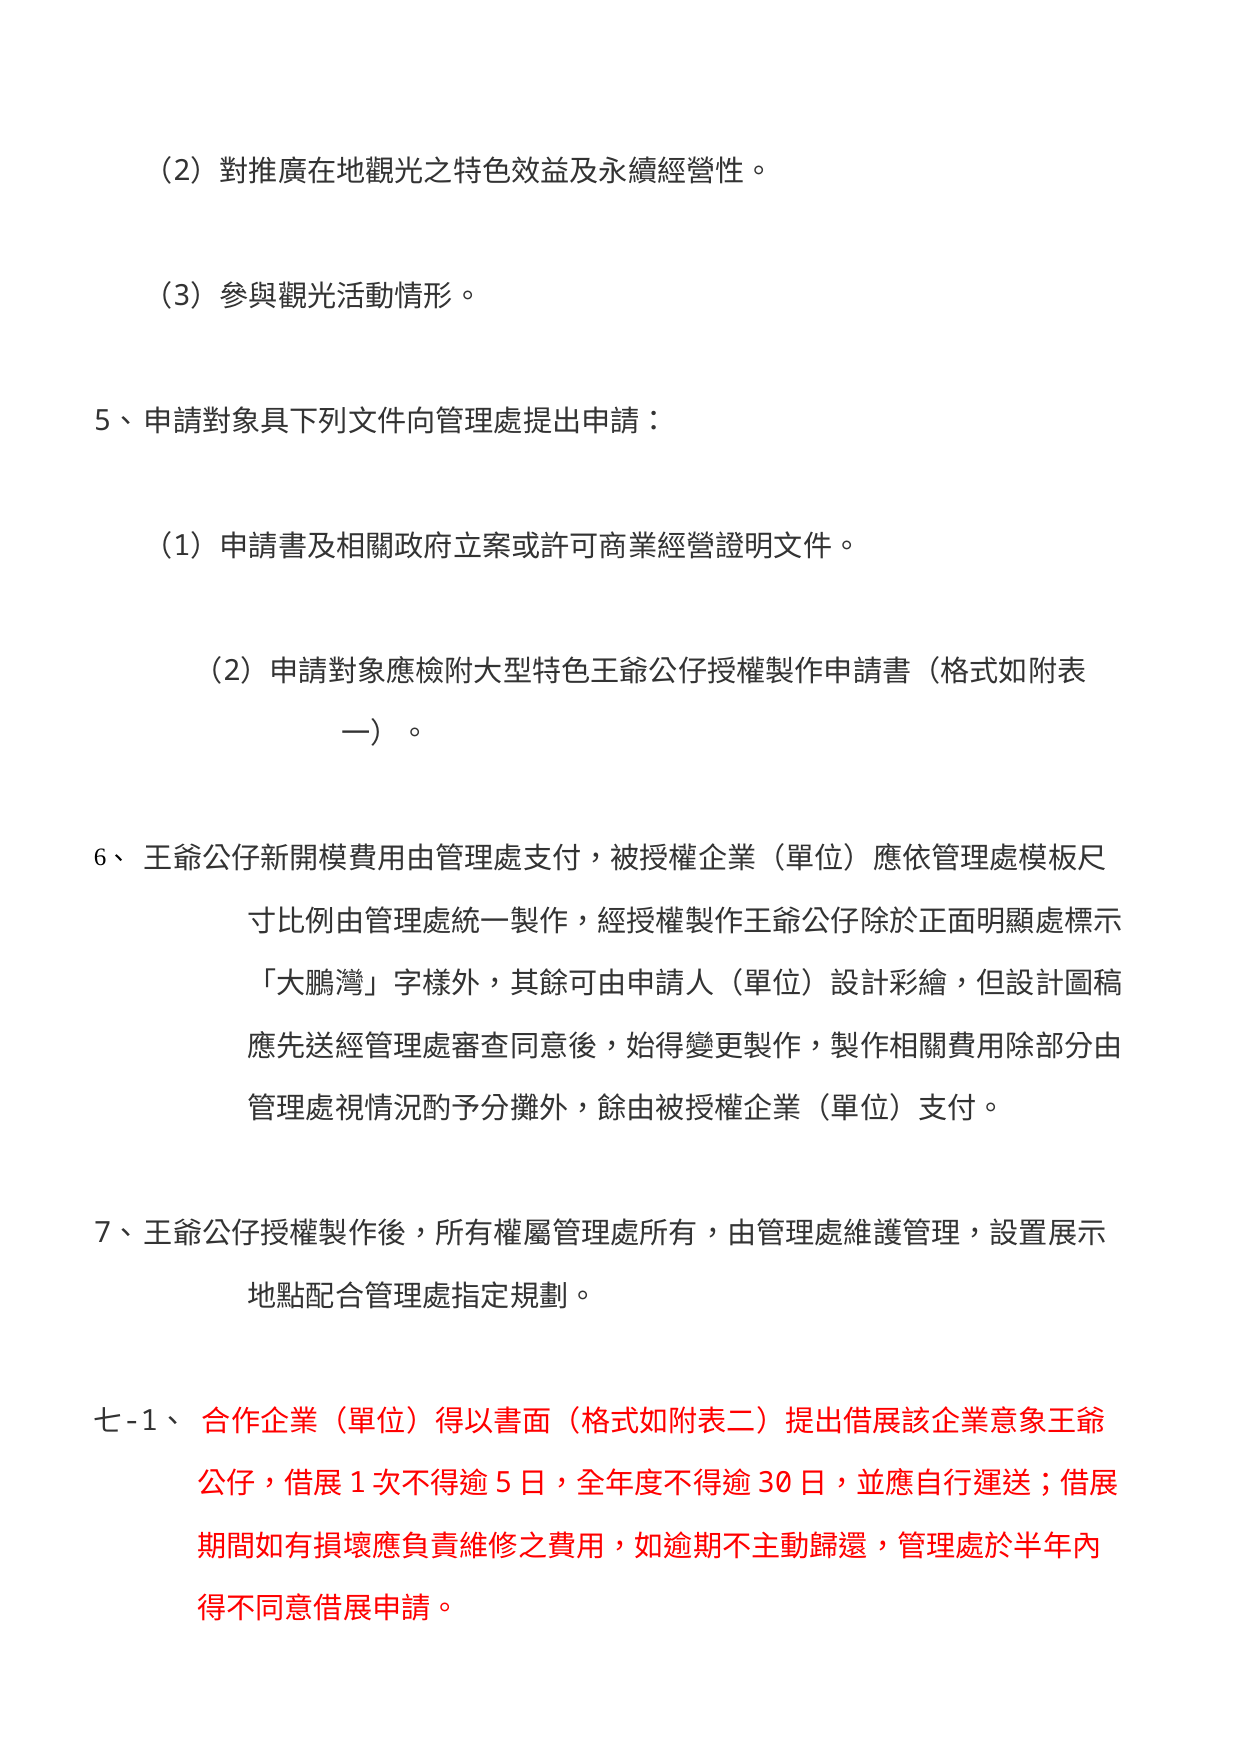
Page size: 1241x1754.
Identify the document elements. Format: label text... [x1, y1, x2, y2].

list 申請對象應檢附大型特色王爺公仔授權製作申請書（格式如附表一）。 [194, 627, 1125, 752]
list 王爺公仔新開模費用由管理處支付，被授權企業（單位）應依管理處模板尺寸比例由管理處統一製作，經授權製作王爺公仔除於正面明顯處標示「大鵬灣」字樣外，其餘可由申請人（單位）設計彩繪，但設計圖稿應先送經管理處審查同意後，始得變更製作，製作相關費用除部分由管理處視情況酌予分攤外，餘由被授權企業（單位）支付。 [94, 814, 1125, 1127]
list 王爺公仔授權製作後，所有權屬管理處所有，由管理處維護管理，設置展示地點配合管理處指定規劃。 [94, 1189, 1125, 1314]
list 參與觀光活動情形。 [144, 252, 1125, 314]
text 七-1、 合作企業（單位）得以書面（格式如附表二）提出借展該企業意象王爺公仔，借展1次不得逾5日，全年度不得逾30日，並應自行運送；借展期間如有損壞應負責維修之費用，如逾期不主動歸還，管理處於半年內得不同意借展申請。 [94, 1377, 1125, 1627]
list 申請書及相關政府立案或許可商業經營證明文件。 [144, 502, 1125, 564]
list 申請對象具下列文件向管理處提出申請： [94, 377, 1125, 439]
list 對推廣在地觀光之特色效益及永續經營性。 [144, 127, 1125, 189]
